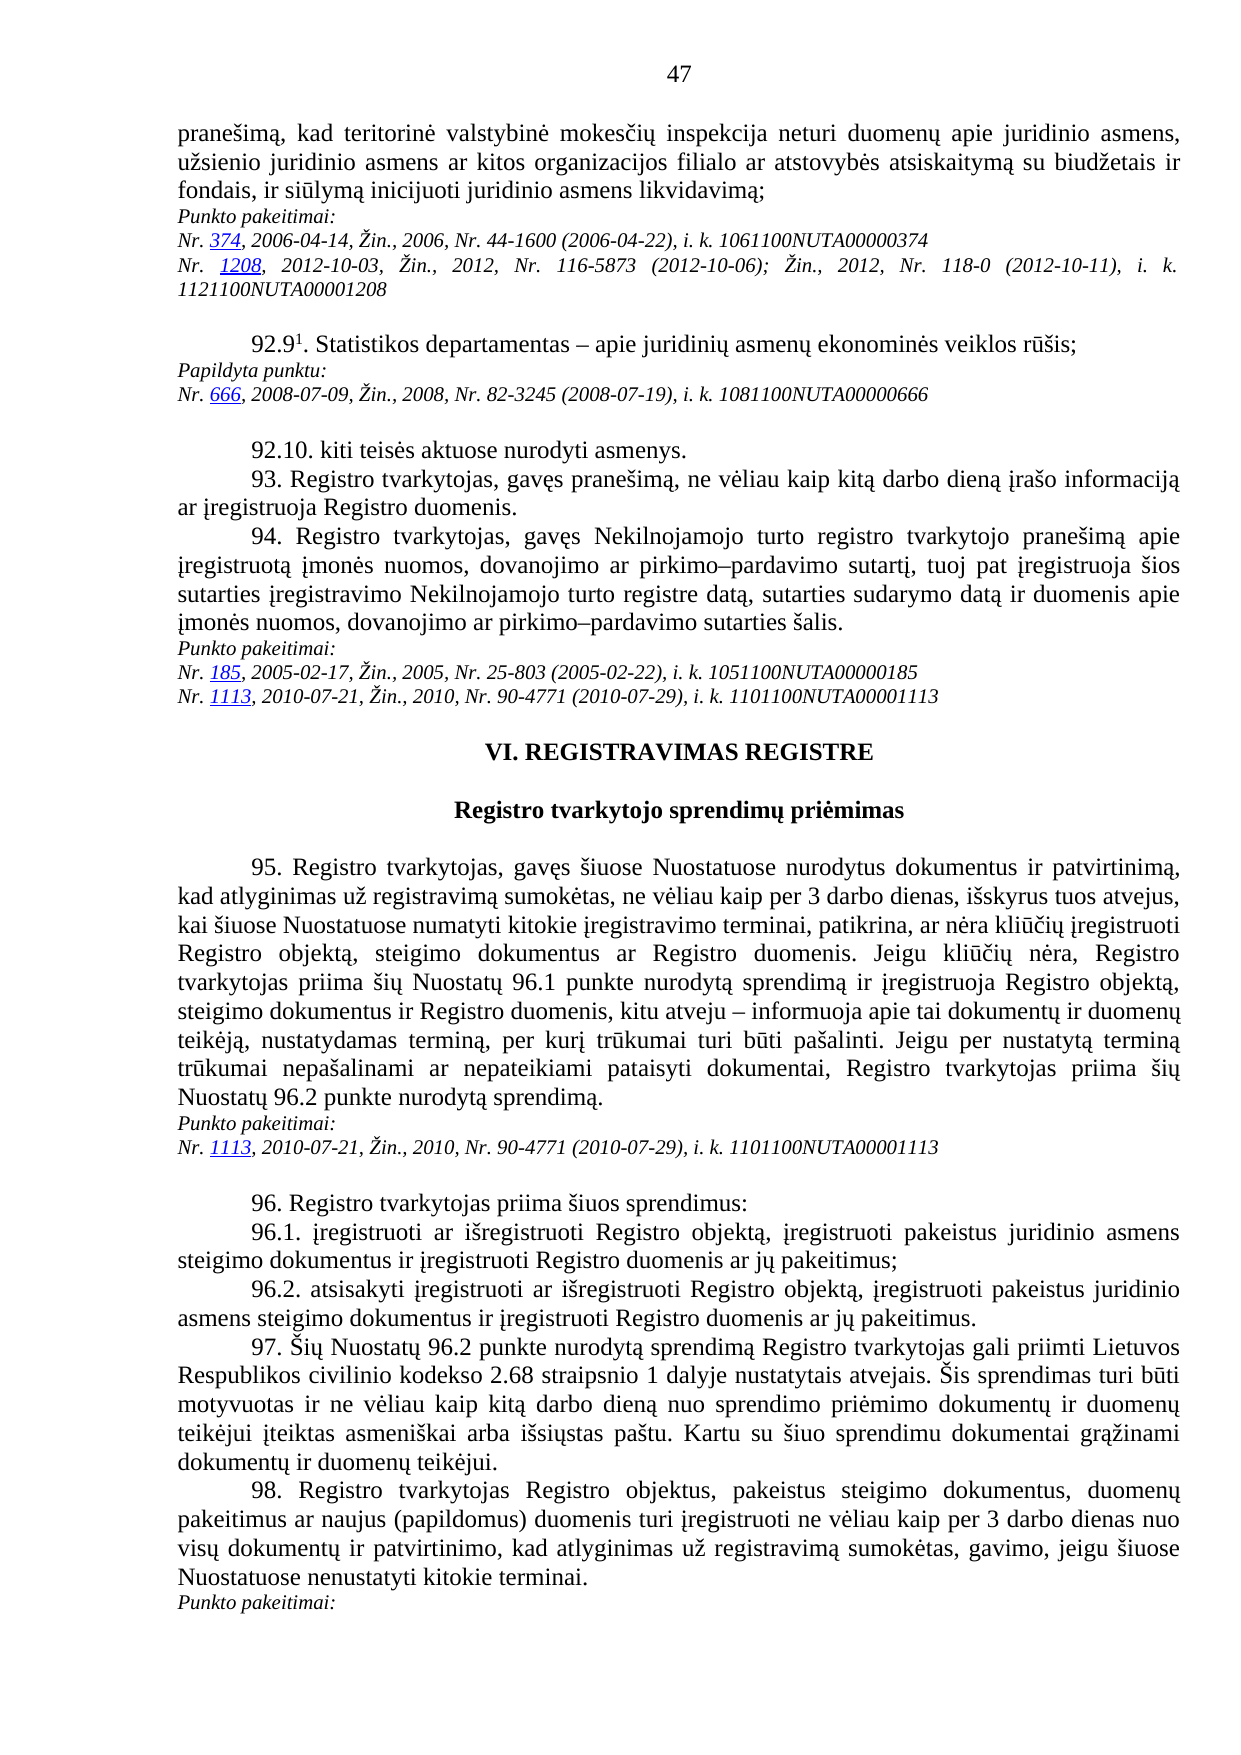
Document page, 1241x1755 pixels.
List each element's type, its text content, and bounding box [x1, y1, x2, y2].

text Punkto pakeitimai: [177, 1590, 1181, 1614]
text 98. Registro tvarkytojas Registro objektus, pakeistus steigimo dokumentus, duomenų pakeitimus ar naujus (papildomus) duomenis turi įregistruoti ne vėliau kaip per 3 darbo dienas nuo visų dokumentų ir patvirtinimo, kad atlyginimas už registravimą sumokėtas, gavimo, jeigu šiuose Nuostatuose nenustatyti kitokie terminai. [177, 1475, 1181, 1590]
text 95. Registro tvarkytojas, gavęs šiuose Nuostatuose nurodytus dokumentus ir patvirtinimą, kad atlyginimas už registravimą sumokėtas, ne vėliau kaip per 3 darbo dienas, išskyrus tuos atvejus, kai šiuose Nuostatuose numatyti kitokie įregistravimo terminai, patikrina, ar nėra kliūčių įregistruoti Registro objektą, steigimo dokumentus ar Registro duomenis. Jeigu kliūčių nėra, Registro tvarkytojas priima šių Nuostatų 96.1 punkte nurodytą sprendimą ir įregistruoja Registro objektą, steigimo dokumentus ir Registro duomenis, kitu atveju – informuoja apie tai dokumentų ir duomenų teikėją, nustatydamas terminą, per kurį trūkumai turi būti pašalinti. Jeigu per nustatytą terminą trūkumai nepašalinami ar nepateikiami pataisyti dokumentai, Registro tvarkytojas priima šių Nuostatų 96.2 punkte nurodytą sprendimą. [177, 852, 1181, 1111]
text 96. Registro tvarkytojas priima šiuos sprendimus: [177, 1188, 1181, 1217]
text Nr. 185, 2005-02-17, Žin., 2005, Nr. 25-803 (2005-02-22), i. k. 1051100NUTA00000185 [177, 660, 1181, 684]
text 96.2. atsisakyti įregistruoti ar išregistruoti Registro objektą, įregistruoti pakeistus juridinio asmens steigimo dokumentus ir įregistruoti Registro duomenis ar jų pakeitimus. [177, 1274, 1181, 1332]
text Punkto pakeitimai: [177, 1111, 1181, 1135]
text 92.91. Statistikos departamentas – apie juridinių asmenų ekonominės veiklos rūšis; [177, 329, 1181, 358]
text Papildyta punktu: [177, 358, 1181, 382]
text Registro tvarkytojo sprendimų priėmimas [177, 795, 1181, 823]
text Punkto pakeitimai: [177, 636, 1181, 660]
text Nr. 1113, 2010-07-21, Žin., 2010, Nr. 90-4771 (2010-07-29), i. k. 1101100NUTA00001113 [177, 684, 1181, 708]
text Nr. 666, 2008-07-09, Žin., 2008, Nr. 82-3245 (2008-07-19), i. k. 1081100NUTA00000666 [177, 382, 1181, 406]
text 92.10. kiti teisės aktuose nurodyti asmenys. [177, 435, 1181, 464]
text 97. Šių Nuostatų 96.2 punkte nurodytą sprendimą Registro tvarkytojas gali priimti Lietuvos Respublikos civilinio kodekso 2.68 straipsnio 1 dalyje nustatytais atvejais. Šis sprendimas turi būti motyvuotas ir ne vėliau kaip kitą darbo dieną nuo sprendimo priėmimo dokumentų ir duomenų teikėjui įteiktas asmeniškai arba išsiųstas paštu. Kartu su šiuo sprendimu dokumentai grąžinami dokumentų ir duomenų teikėjui. [177, 1332, 1181, 1475]
text Nr. 1208, 2012-10-03, Žin., 2012, Nr. 116-5873 (2012-10-06); Žin., 2012, Nr. 118-0 (2012-10-11), i. k. 1121100NUTA00001208 [177, 252, 1181, 301]
text VI. REGISTRAVIMAS REGISTRE [177, 737, 1181, 766]
text 93. Registro tvarkytojas, gavęs pranešimą, ne vėliau kaip kitą darbo dieną įrašo informaciją ar įregistruoja Registro duomenis. [177, 464, 1181, 521]
text pranešimą, kad teritorinė valstybinė mokesčių inspekcija neturi duomenų apie juridinio asmens, užsienio juridinio asmens ar kitos organizacijos filialo ar atstovybės atsiskaitymą su biudžetais ir fondais, ir siūlymą inicijuoti juridinio asmens likvidavimą; [177, 118, 1181, 204]
text Punkto pakeitimai: [177, 204, 1181, 228]
text 94. Registro tvarkytojas, gavęs Nekilnojamojo turto registro tvarkytojo pranešimą apie įregistruotą įmonės nuomos, dovanojimo ar pirkimo–pardavimo sutartį, tuoj pat įregistruoja šios sutarties įregistravimo Nekilnojamojo turto registre datą, sutarties sudarymo datą ir duomenis apie įmonės nuomos, dovanojimo ar pirkimo–pardavimo sutarties šalis. [177, 521, 1181, 636]
text Nr. 1113, 2010-07-21, Žin., 2010, Nr. 90-4771 (2010-07-29), i. k. 1101100NUTA00001113 [177, 1135, 1181, 1159]
text Nr. 374, 2006-04-14, Žin., 2006, Nr. 44-1600 (2006-04-22), i. k. 1061100NUTA00000374 [177, 228, 1181, 252]
text 96.1. įregistruoti ar išregistruoti Registro objektą, įregistruoti pakeistus juridinio asmens steigimo dokumentus ir įregistruoti Registro duomenis ar jų pakeitimus; [177, 1217, 1181, 1274]
